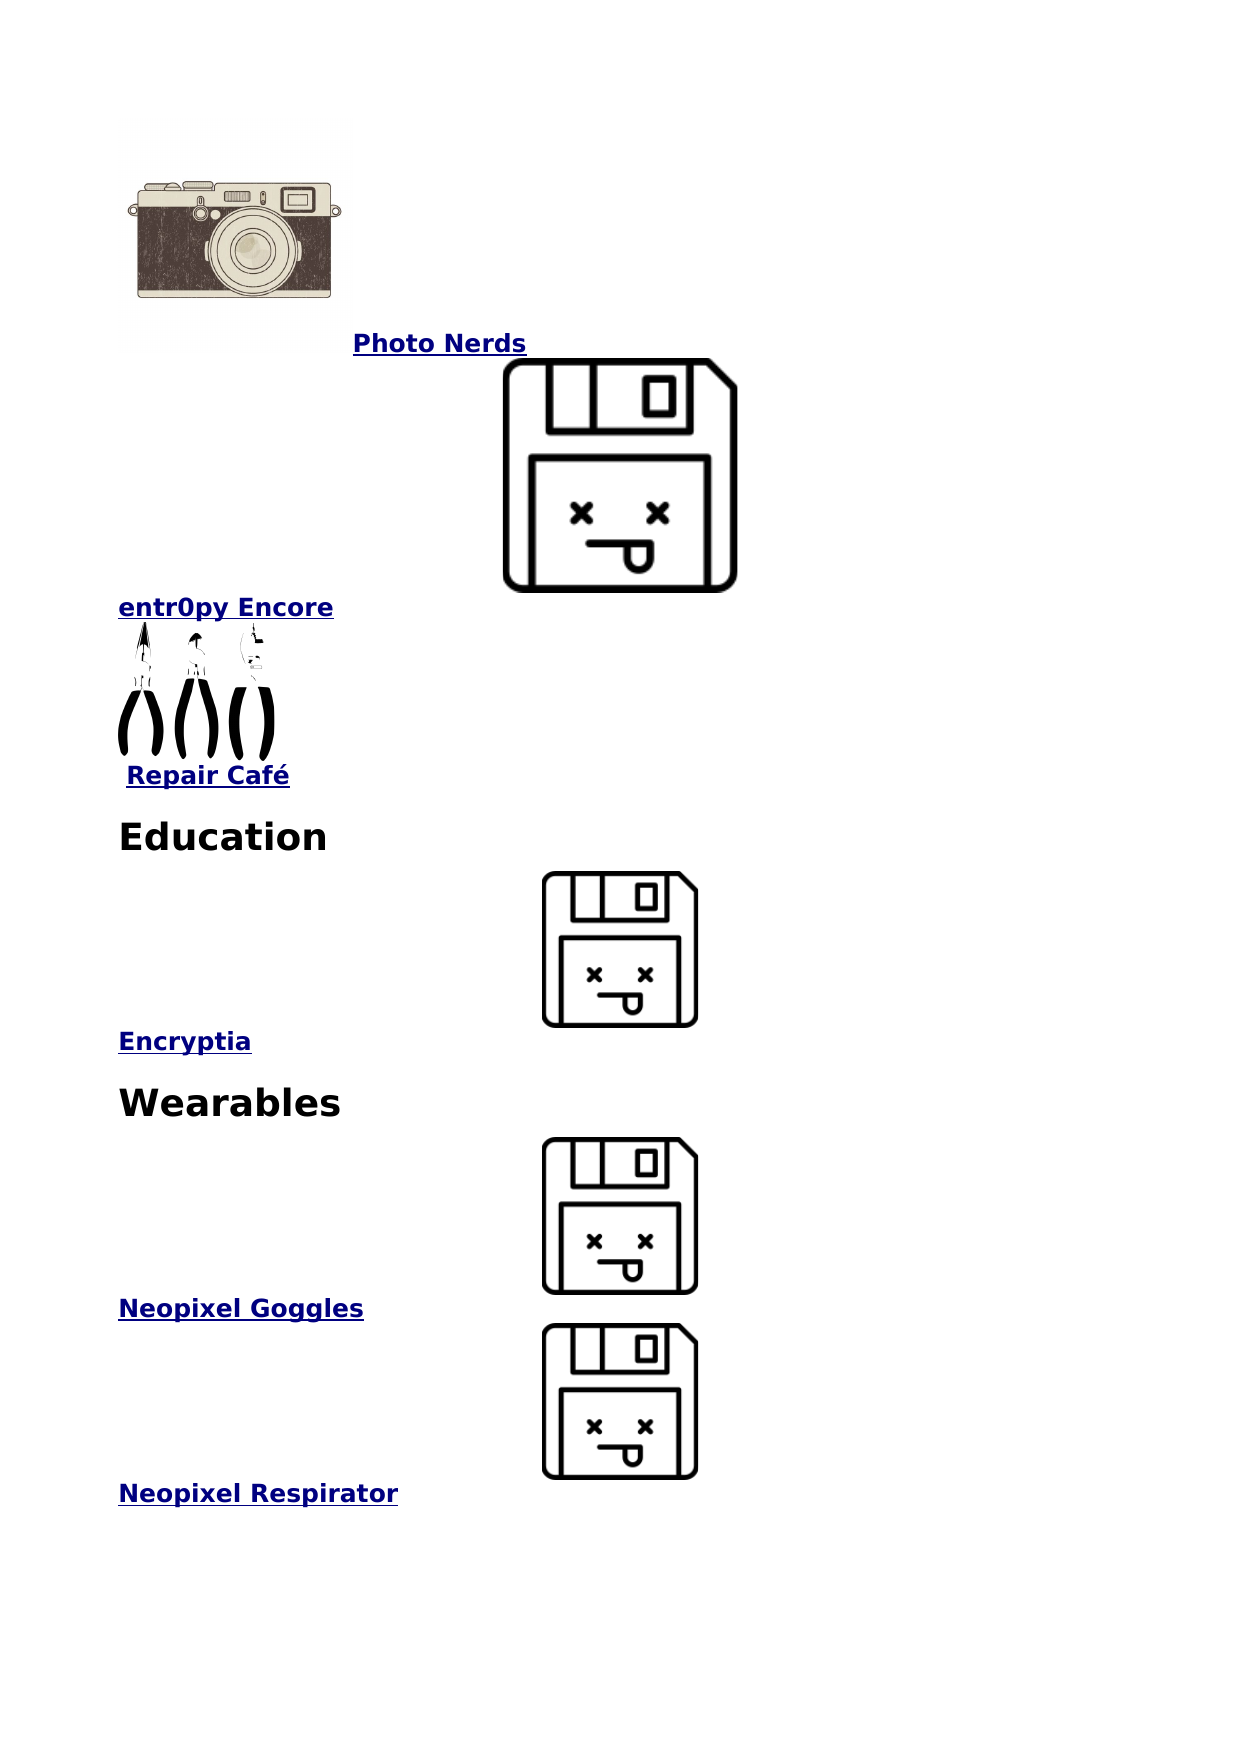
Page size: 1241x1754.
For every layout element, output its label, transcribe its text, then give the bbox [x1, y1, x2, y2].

text Encryptia [118, 871, 1122, 1057]
picture [542, 1323, 699, 1480]
text Neopixel Goggles [118, 1138, 1122, 1323]
picture [118, 118, 353, 353]
text Repair Café [118, 622, 1122, 790]
text Photo Nerds [118, 118, 1122, 358]
text entr0py Encore [118, 358, 1122, 622]
subtitle Wearables [118, 1082, 1122, 1125]
picture [542, 871, 699, 1028]
picture [118, 622, 275, 761]
picture [542, 1137, 699, 1295]
picture [502, 358, 738, 593]
subtitle Education [118, 815, 1122, 859]
text Neopixel Respirator [118, 1323, 1122, 1509]
